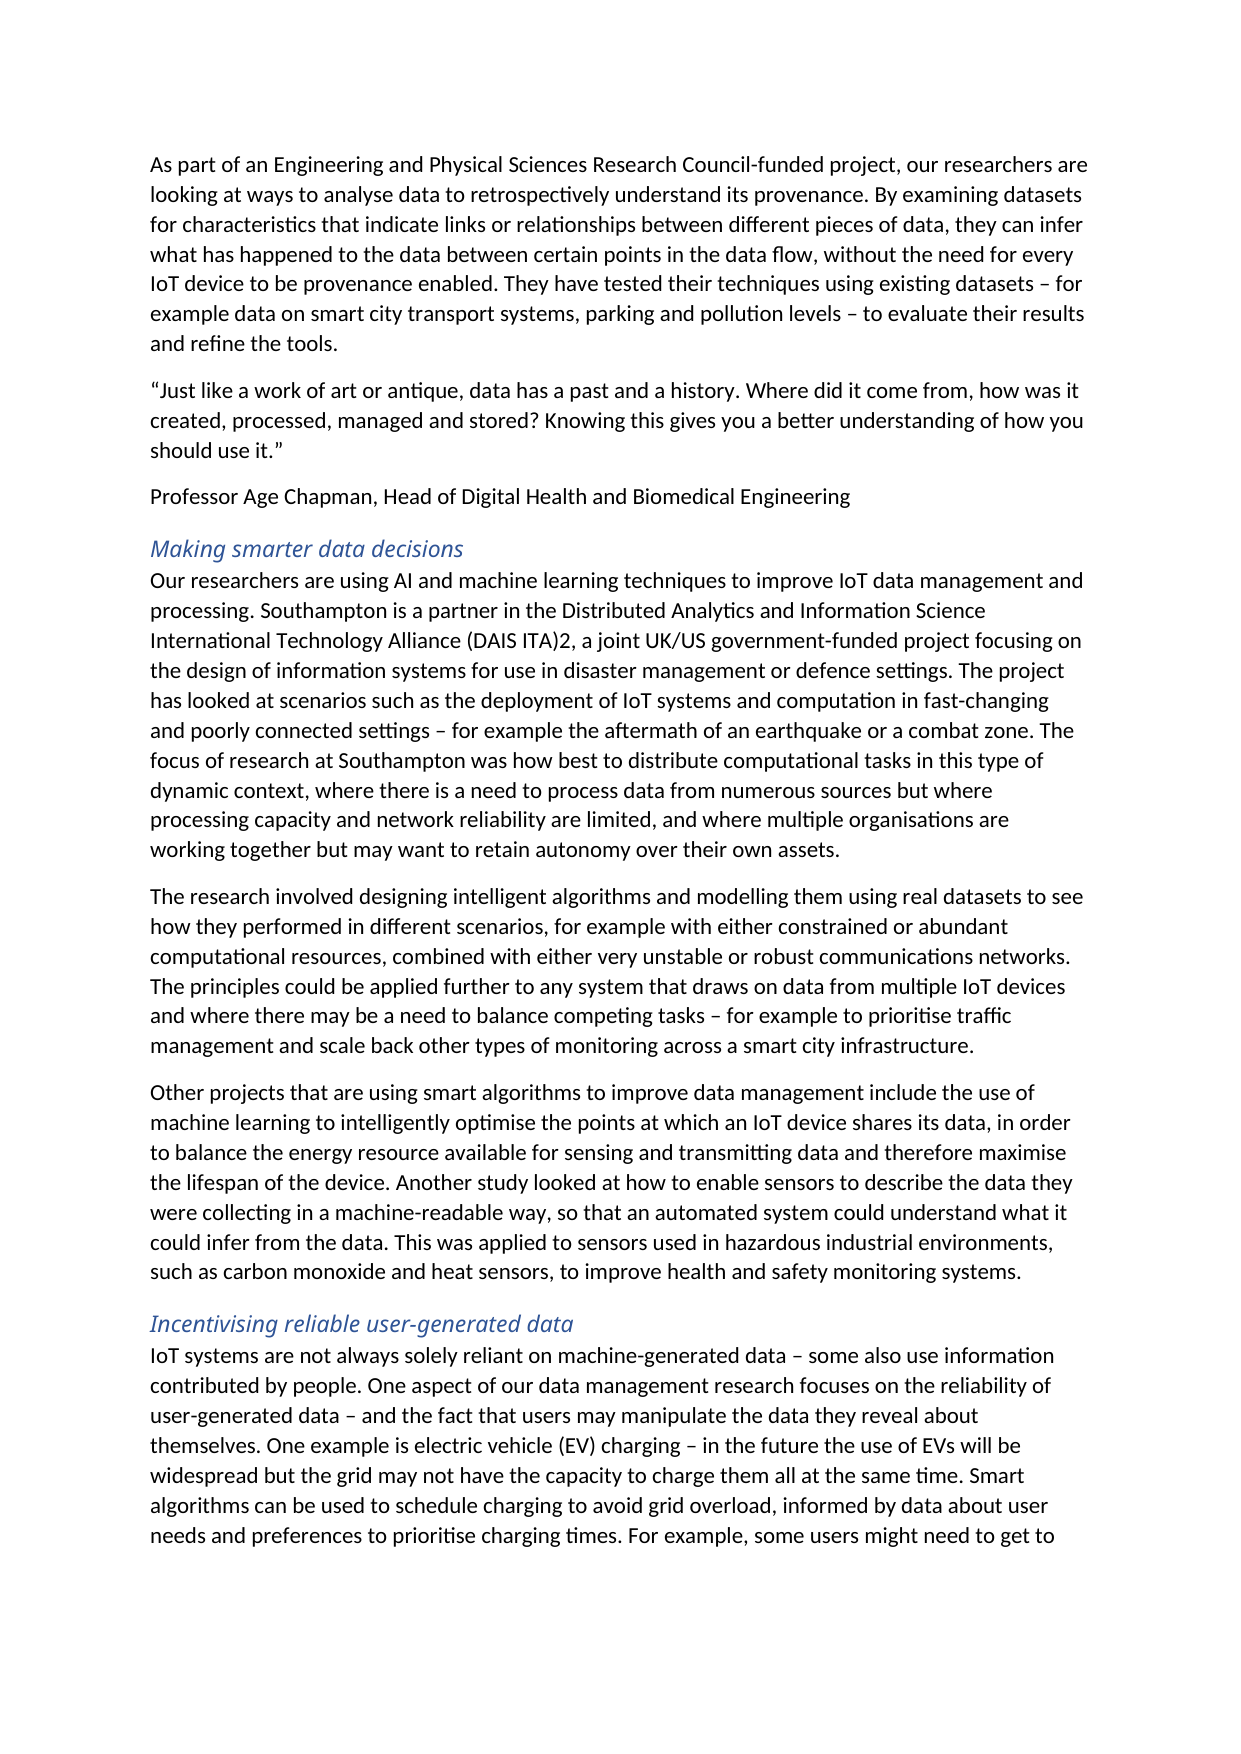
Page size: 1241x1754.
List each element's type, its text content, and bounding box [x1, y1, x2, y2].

text Our researchers are using AI and machine learning techniques to improve IoT data management and processing. Southampton is a partner in the Distributed Analytics and Information Science International Technology Alliance (DAIS ITA)2, a joint UK/US government-funded project focusing on the design of information systems for use in disaster management or defence settings. The project has looked at scenarios such as the deployment of IoT systems and computation in fast-changing and poorly connected settings – for example the aftermath of an earthquake or a combat zone. The focus of research at Southampton was how best to distribute computational tasks in this type of dynamic context, where there is a need to process data from numerous sources but where processing capacity and network reliability are limited, and where multiple organisations are working together but may want to retain autonomy over their own assets. [150, 566, 1090, 863]
subtitle Incentivising reliable user-generated data [150, 1308, 1090, 1339]
text As part of an Engineering and Physical Sciences Research Council-funded project, our researchers are looking at ways to analyse data to retrospectively understand its provenance. By examining datasets for characteristics that indicate links or relationships between different pieces of data, they can infer what has happened to the data between certain points in the data flow, without the need for every IoT device to be provenance enabled. They have tested their techniques using existing datasets – for example data on smart city transport systems, parking and pollution levels – to evaluate their results and refine the tools. [150, 150, 1090, 357]
text Other projects that are using smart algorithms to improve data management include the use of machine learning to intelligently optimise the points at which an IoT device shares its data, in order to balance the energy resource available for sensing and transmitting data and therefore maximise the lifespan of the device. Another study looked at how to enable sensors to describe the data they were collecting in a machine-readable way, so that an automated system could understand what it could infer from the data. This was applied to sensors used in hazardous industrial environments, such as carbon monoxide and heat sensors, to improve health and safety monitoring systems. [150, 1078, 1090, 1286]
text IoT systems are not always solely reliant on machine-generated data – some also use information contributed by people. One aspect of our data management research focuses on the reliability of user-generated data – and the fact that users may manipulate the data they reveal about themselves. One example is electric vehicle (EV) charging – in the future the use of EVs will be widespread but the grid may not have the capacity to charge them all at the same time. Smart algorithms can be used to schedule charging to avoid grid overload, informed by data about user needs and preferences to prioritise charging times. For example, some users might need to get to [150, 1342, 1090, 1549]
subtitle Making smarter data decisions [150, 533, 1090, 564]
text Professor Age Chapman, Head of Digital Health and Biomedical Engineering [150, 482, 1090, 510]
text The research involved designing intelligent algorithms and modelling them using real datasets to see how they performed in different scenarios, for example with either constrained or abundant computational resources, combined with either very unstable or robust communications networks. The principles could be applied further to any system that draws on data from multiple IoT devices and where there may be a need to balance competing tasks – for example to prioritise traffic management and scale back other types of monitoring across a smart city infrastructure. [150, 882, 1090, 1059]
text “Just like a work of art or antique, data has a past and a history. Where did it come from, how was it created, processed, managed and stored? Knowing this gives you a better understanding of how you should use it.” [150, 376, 1090, 464]
